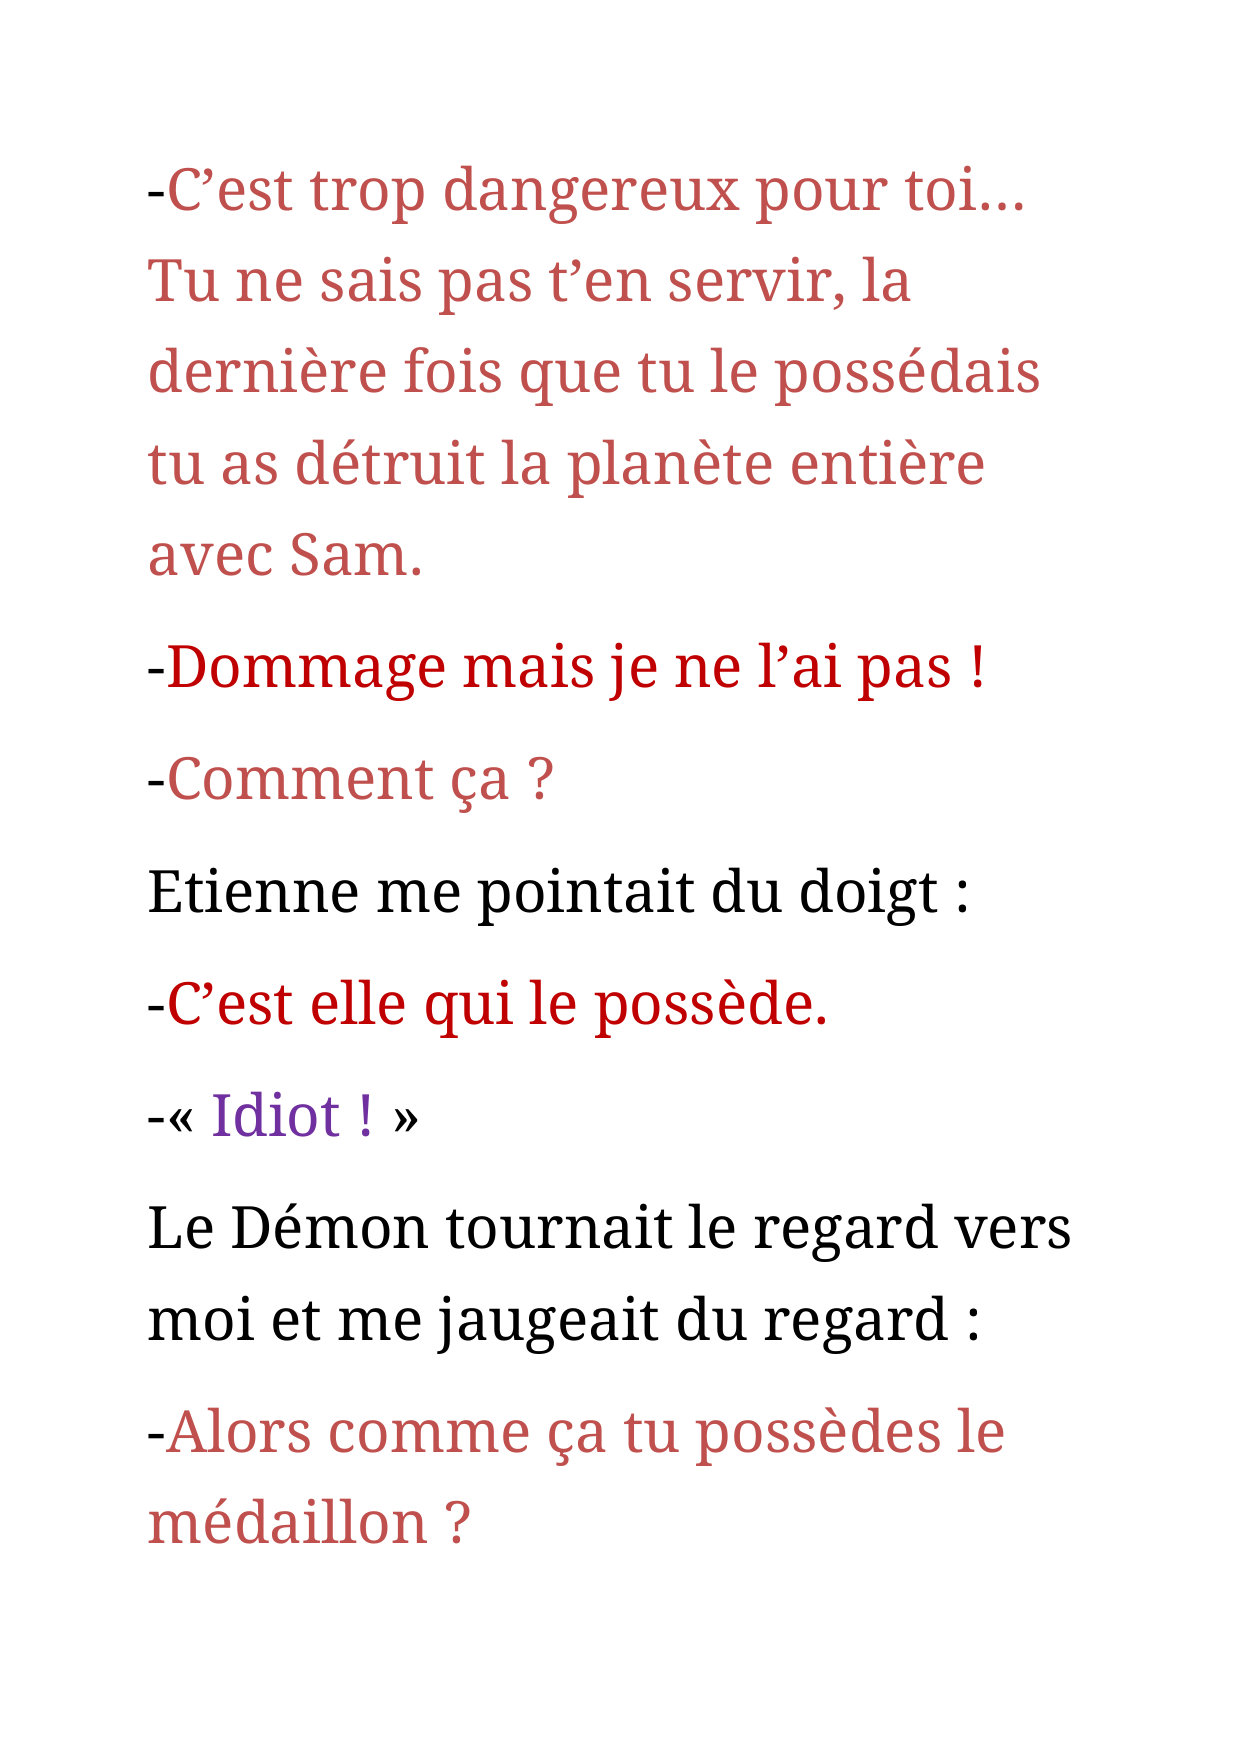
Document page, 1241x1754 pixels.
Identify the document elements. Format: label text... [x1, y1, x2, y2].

text -C’est elle qui le possède. [148, 962, 1093, 1041]
text -C’est trop dangereux pour toi… Tu ne sais pas t’en servir, la dernière fois que tu le possédais tu as détruit la planète entière avec Sam. [148, 148, 1093, 592]
text Etienne me pointait du doigt : [148, 849, 1093, 929]
text -« Idiot ! » [148, 1074, 1093, 1153]
text -Alors comme ça tu possèdes le médaillon ? [148, 1390, 1093, 1561]
text -Comment ça ? [148, 737, 1093, 817]
text -Dommage mais je ne l’ai pas ! [148, 625, 1093, 705]
text Le Démon tournait le regard vers moi et me jaugeait du regard : [148, 1186, 1093, 1357]
